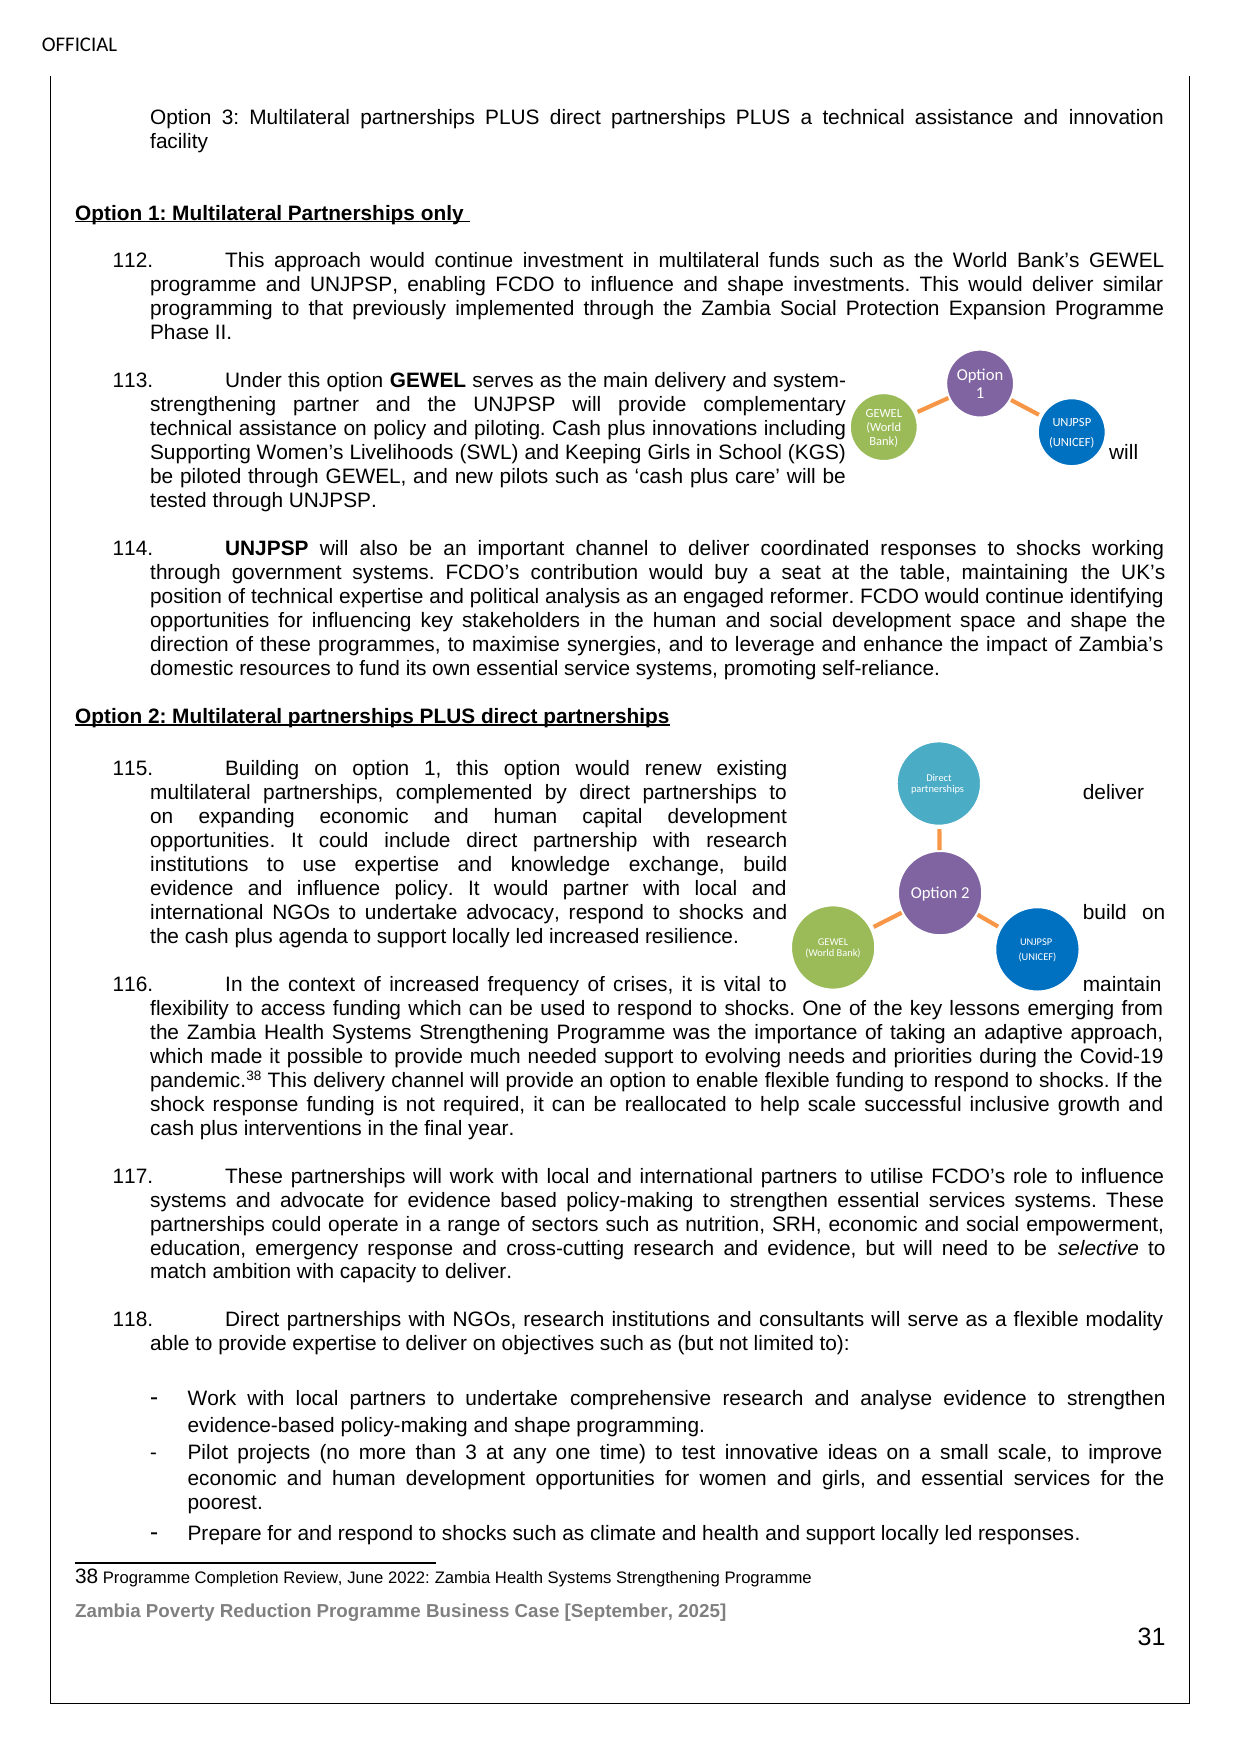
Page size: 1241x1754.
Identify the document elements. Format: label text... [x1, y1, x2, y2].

list Prepare for and respond to shocks such as climate and health and support locally led responses. [150, 1513, 1165, 1547]
list Pilot projects (no more than 3 at any one time) to test innovative ideas on a small scale, to improve economic and human development opportunities for women and girls, and essential services for the poorest. [150, 1437, 1165, 1513]
list Under this option GEWEL serves as the main delivery and system-strengthening partner and the UNJPSP will provide complementary technical assistance on policy and piloting. Cash plus innovations including Supporting Women’s Livelihoods (SWL) and Keeping Girls in School (KGS) will be piloted through GEWEL, and new pilots such as ‘cash plus care’ will be tested through UNJPSP. [112, 368, 1165, 512]
list Building on option 1, this option would renew existing multilateral partnerships, complemented by direct partnerships to deliver on expanding economic and human capital development opportunities. It could include direct partnership with research institutions to use expertise and knowledge exchange, build evidence and influence policy. It would partner with local and international NGOs to undertake advocacy, respond to shocks and build on the cash plus agenda to support locally led increased resilience. [942, 756, 1165, 948]
list These partnerships will work with local and international partners to utilise FCDO’s role to influence systems and advocate for evidence based policy-making to strengthen essential services systems. These partnerships could operate in a range of sectors such as nutrition, SRH, economic and social empowerment, education, emergency response and cross-cutting research and evidence, but will need to be selective to match ambition with capacity to deliver. [112, 1163, 1165, 1283]
list Option 3: Multilateral partnerships PLUS direct partnerships PLUS a technical assistance and innovation facility [150, 104, 1165, 152]
text Option 1: Multilateral Partnerships only [75, 200, 1165, 224]
list Programme Completion Review, June 2022: Zambia Health Systems Strengthening Programme [75, 1563, 1165, 1587]
list Building on option 1, this option would renew existing multilateral partnerships, complemented by direct partnerships to deliver on expanding economic and human capital development opportunities. It could include direct partnership with research institutions to use expertise and knowledge exchange, build evidence and influence policy. It would partner with local and international NGOs to undertake advocacy, respond to shocks and build on the cash plus agenda to support locally led increased resilience. [112, 756, 937, 948]
list This approach would continue investment in multilateral funds such as the World Bank’s GEWEL programme and UNJPSP, enabling FCDO to influence and shape investments. This would deliver similar programming to that previously implemented through the Zambia Social Protection Expansion Programme Phase II. [112, 248, 1165, 344]
list Work with local partners to undertake comprehensive research and analyse evidence to strengthen evidence-based policy-making and shape programming. [150, 1379, 1165, 1437]
text Option 2: Multilateral partnerships PLUS direct partnerships [75, 703, 1165, 727]
list Direct partnerships with NGOs, research institutions and consultants will serve as a flexible modality able to provide expertise to deliver on objectives such as (but not limited to): [112, 1307, 1165, 1355]
list In the context of increased frequency of crises, it is vital to maintain flexibility to access funding which can be used to respond to shocks. One of the key lessons emerging from the Zambia Health Systems Strengthening Programme was the importance of taking an adaptive approach, which made it possible to provide much needed support to evolving needs and priorities during the Covid-19 pandemic. This delivery channel will provide an option to enable flexible funding to respond to shocks. If the shock response funding is not required, it can be reallocated to help scale successful inclusive growth and cash plus interventions in the final year. [112, 972, 1165, 1139]
list UNJPSP will also be an important channel to deliver coordinated responses to shocks working through government systems. FCDO’s contribution would buy a seat at the table, maintaining the UK’s position of technical expertise and political analysis as an engaged reformer. FCDO would continue identifying opportunities for influencing key stakeholders in the human and social development space and shape the direction of these programmes, to maximise synergies, and to leverage and enhance the impact of Zambia’s domestic resources to fund its own essential service systems, promoting self-reliance. [112, 536, 1165, 679]
